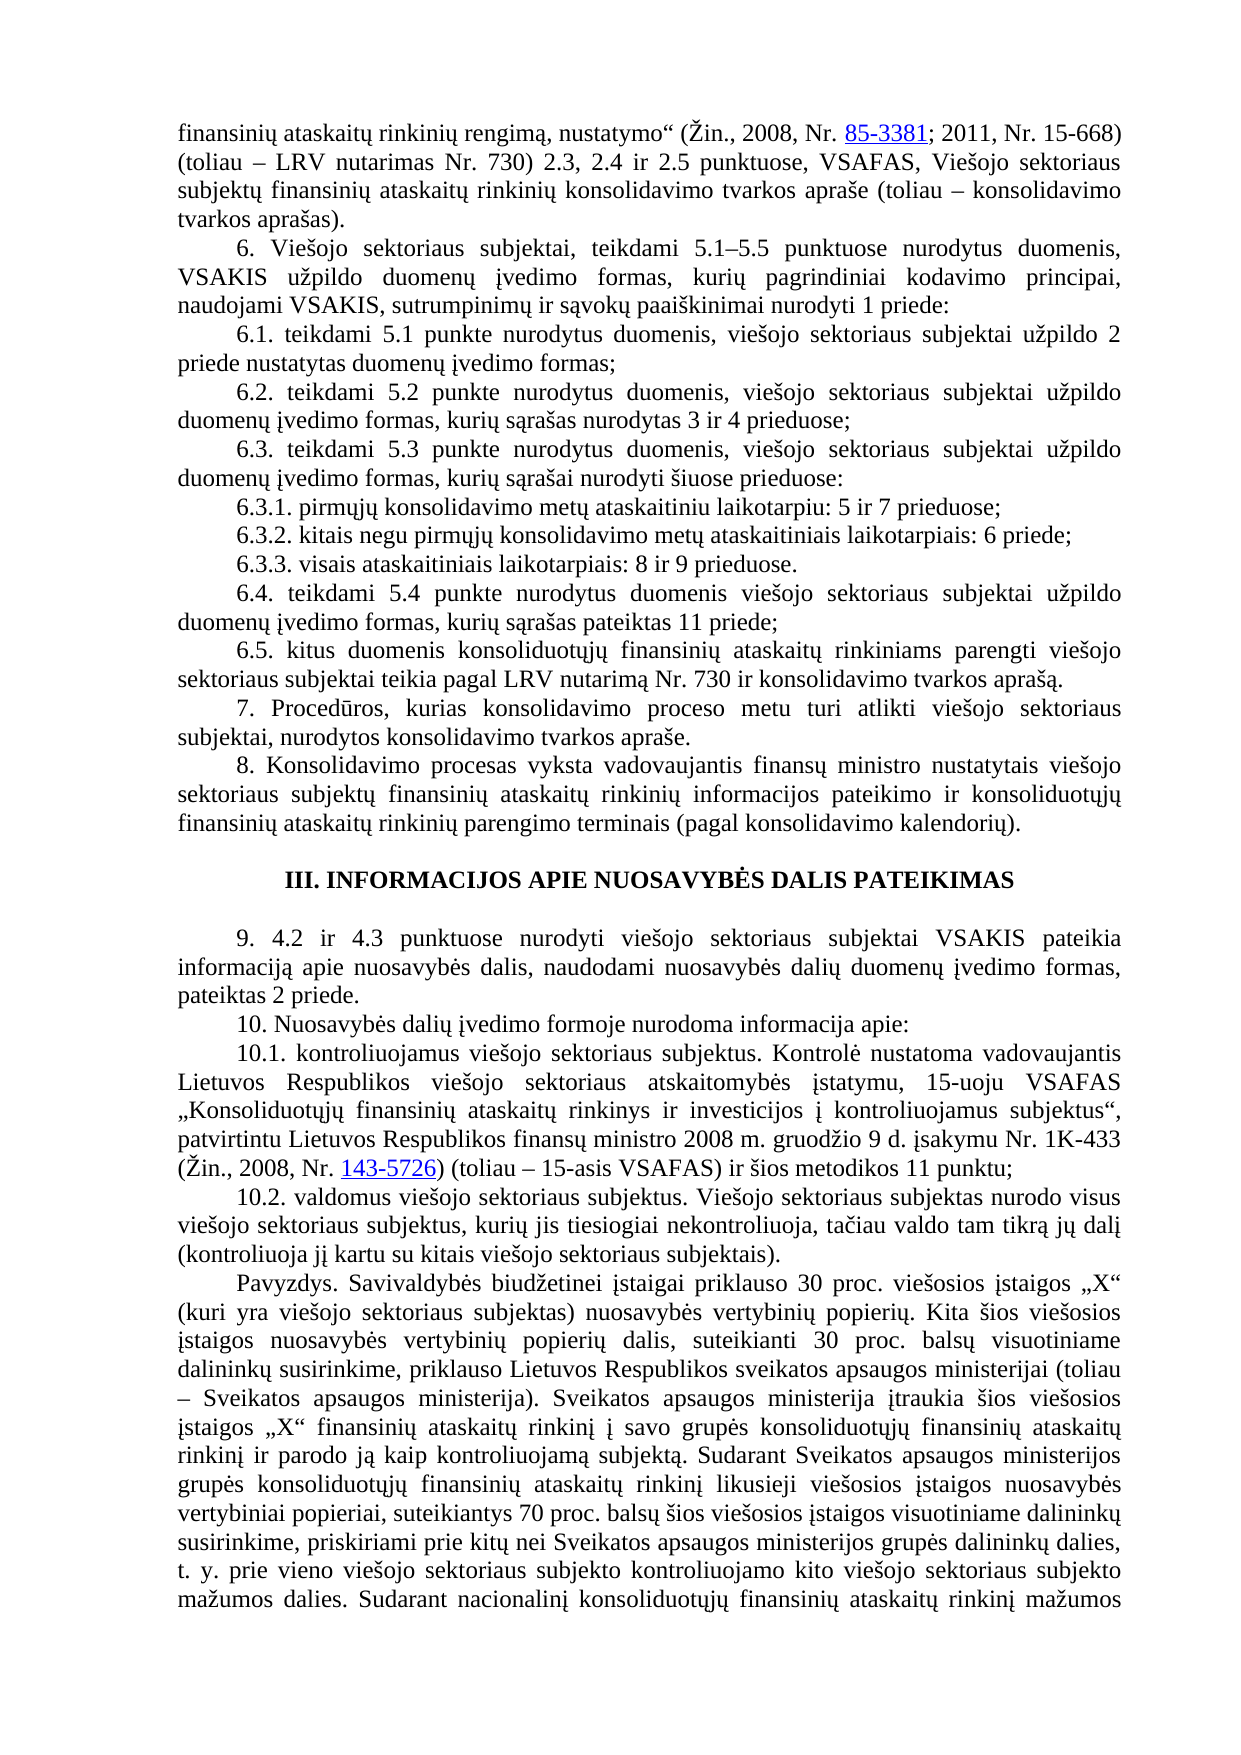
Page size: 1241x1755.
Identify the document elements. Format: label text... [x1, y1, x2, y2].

text 6.2. teikdami 5.2 punkte nurodytus duomenis, viešojo sektoriaus subjektai užpildo duomenų įvedimo formas, kurių sąrašas nurodytas 3 ir 4 prieduose; [177, 377, 1122, 434]
text finansinių ataskaitų rinkinių rengimą, nustatymo“ (Žin., 2008, Nr. 85-3381; 2011, Nr. 15-668) (toliau – LRV nutarimas Nr. 730) 2.3, 2.4 ir 2.5 punktuose, VSAFAS, Viešojo sektoriaus subjektų finansinių ataskaitų rinkinių konsolidavimo tvarkos apraše (toliau – konsolidavimo tvarkos aprašas). [177, 118, 1122, 233]
text 10.1. kontroliuojamus viešojo sektoriaus subjektus. Kontrolė nustatoma vadovaujantis Lietuvos Respublikos viešojo sektoriaus atskaitomybės įstatymu, 15-uoju VSAFAS „Konsoliduotųjų finansinių ataskaitų rinkinys ir investicijos į kontroliuojamus subjektus“, patvirtintu Lietuvos Respublikos finansų ministro 2008 m. gruodžio 9 d. įsakymu Nr. 1K-433 (Žin., 2008, Nr. 143-5726) (toliau – 15-asis VSAFAS) ir šios metodikos 11 punktu; [177, 1038, 1122, 1182]
text 10.2. valdomus viešojo sektoriaus subjektus. Viešojo sektoriaus subjektas nurodo visus viešojo sektoriaus subjektus, kurių jis tiesiogiai nekontroliuoja, tačiau valdo tam tikrą jų dalį (kontroliuoja jį kartu su kitais viešojo sektoriaus subjektais). [177, 1182, 1122, 1268]
text 6.3.1. pirmųjų konsolidavimo metų ataskaitiniu laikotarpiu: 5 ir 7 prieduose; [177, 492, 1122, 521]
text 6.4. teikdami 5.4 punkte nurodytus duomenis viešojo sektoriaus subjektai užpildo duomenų įvedimo formas, kurių sąrašas pateiktas 11 priede; [177, 578, 1122, 636]
text 10. Nuosavybės dalių įvedimo formoje nurodoma informacija apie: [177, 1009, 1122, 1038]
text 9. 4.2 ir 4.3 punktuose nurodyti viešojo sektoriaus subjektai VSAKIS pateikia informaciją apie nuosavybės dalis, naudodami nuosavybės dalių duomenų įvedimo formas, pateiktas 2 priede. [177, 923, 1122, 1009]
text III. INFORMACIJOS APIE NUOSAVYBĖS DALIS PATEIKIMAS [177, 866, 1122, 894]
text 6.3. teikdami 5.3 punkte nurodytus duomenis, viešojo sektoriaus subjektai užpildo duomenų įvedimo formas, kurių sąrašai nurodyti šiuose prieduose: [177, 434, 1122, 492]
text Pavyzdys. Savivaldybės biudžetinei įstaigai priklauso 30 proc. viešosios įstaigos „X“ (kuri yra viešojo sektoriaus subjektas) nuosavybės vertybinių popierių. Kita šios viešosios įstaigos nuosavybės vertybinių popierių dalis, suteikianti 30 proc. balsų visuotiniame dalininkų susirinkime, priklauso Lietuvos Respublikos sveikatos apsaugos ministerijai (toliau – Sveikatos apsaugos ministerija). Sveikatos apsaugos ministerija įtraukia šios viešosios įstaigos „X“ finansinių ataskaitų rinkinį į savo grupės konsoliduotųjų finansinių ataskaitų rinkinį ir parodo ją kaip kontroliuojamą subjektą. Sudarant Sveikatos apsaugos ministerijos grupės konsoliduotųjų finansinių ataskaitų rinkinį likusieji viešosios įstaigos nuosavybės vertybiniai popieriai, suteikiantys 70 proc. balsų šios viešosios įstaigos visuotiniame dalininkų susirinkime, priskiriami prie kitų nei Sveikatos apsaugos ministerijos grupės dalininkų dalies, t. y. prie vieno viešojo sektoriaus subjekto kontroliuojamo kito viešojo sektoriaus subjekto mažumos dalies. Sudarant nacionalinį konsoliduotųjų finansinių ataskaitų rinkinį mažumos [177, 1268, 1122, 1613]
text 6.5. kitus duomenis konsoliduotųjų finansinių ataskaitų rinkiniams parengti viešojo sektoriaus subjektai teikia pagal LRV nutarimą Nr. 730 ir konsolidavimo tvarkos aprašą. [177, 636, 1122, 693]
text 7. Procedūros, kurias konsolidavimo proceso metu turi atlikti viešojo sektoriaus subjektai, nurodytos konsolidavimo tvarkos apraše. [177, 693, 1122, 751]
text 6.1. teikdami 5.1 punkte nurodytus duomenis, viešojo sektoriaus subjektai užpildo 2 priede nustatytas duomenų įvedimo formas; [177, 319, 1122, 377]
text 6.3.2. kitais negu pirmųjų konsolidavimo metų ataskaitiniais laikotarpiais: 6 priede; [177, 521, 1122, 549]
text 6.3.3. visais ataskaitiniais laikotarpiais: 8 ir 9 prieduose. [177, 549, 1122, 578]
text 6. Viešojo sektoriaus subjektai, teikdami 5.1–5.5 punktuose nurodytus duomenis, VSAKIS užpildo duomenų įvedimo formas, kurių pagrindiniai kodavimo principai, naudojami VSAKIS, sutrumpinimų ir sąvokų paaiškinimai nurodyti 1 priede: [177, 233, 1122, 319]
text 8. Konsolidavimo procesas vyksta vadovaujantis finansų ministro nustatytais viešojo sektoriaus subjektų finansinių ataskaitų rinkinių informacijos pateikimo ir konsoliduotųjų finansinių ataskaitų rinkinių parengimo terminais (pagal konsolidavimo kalendorių). [177, 751, 1122, 837]
